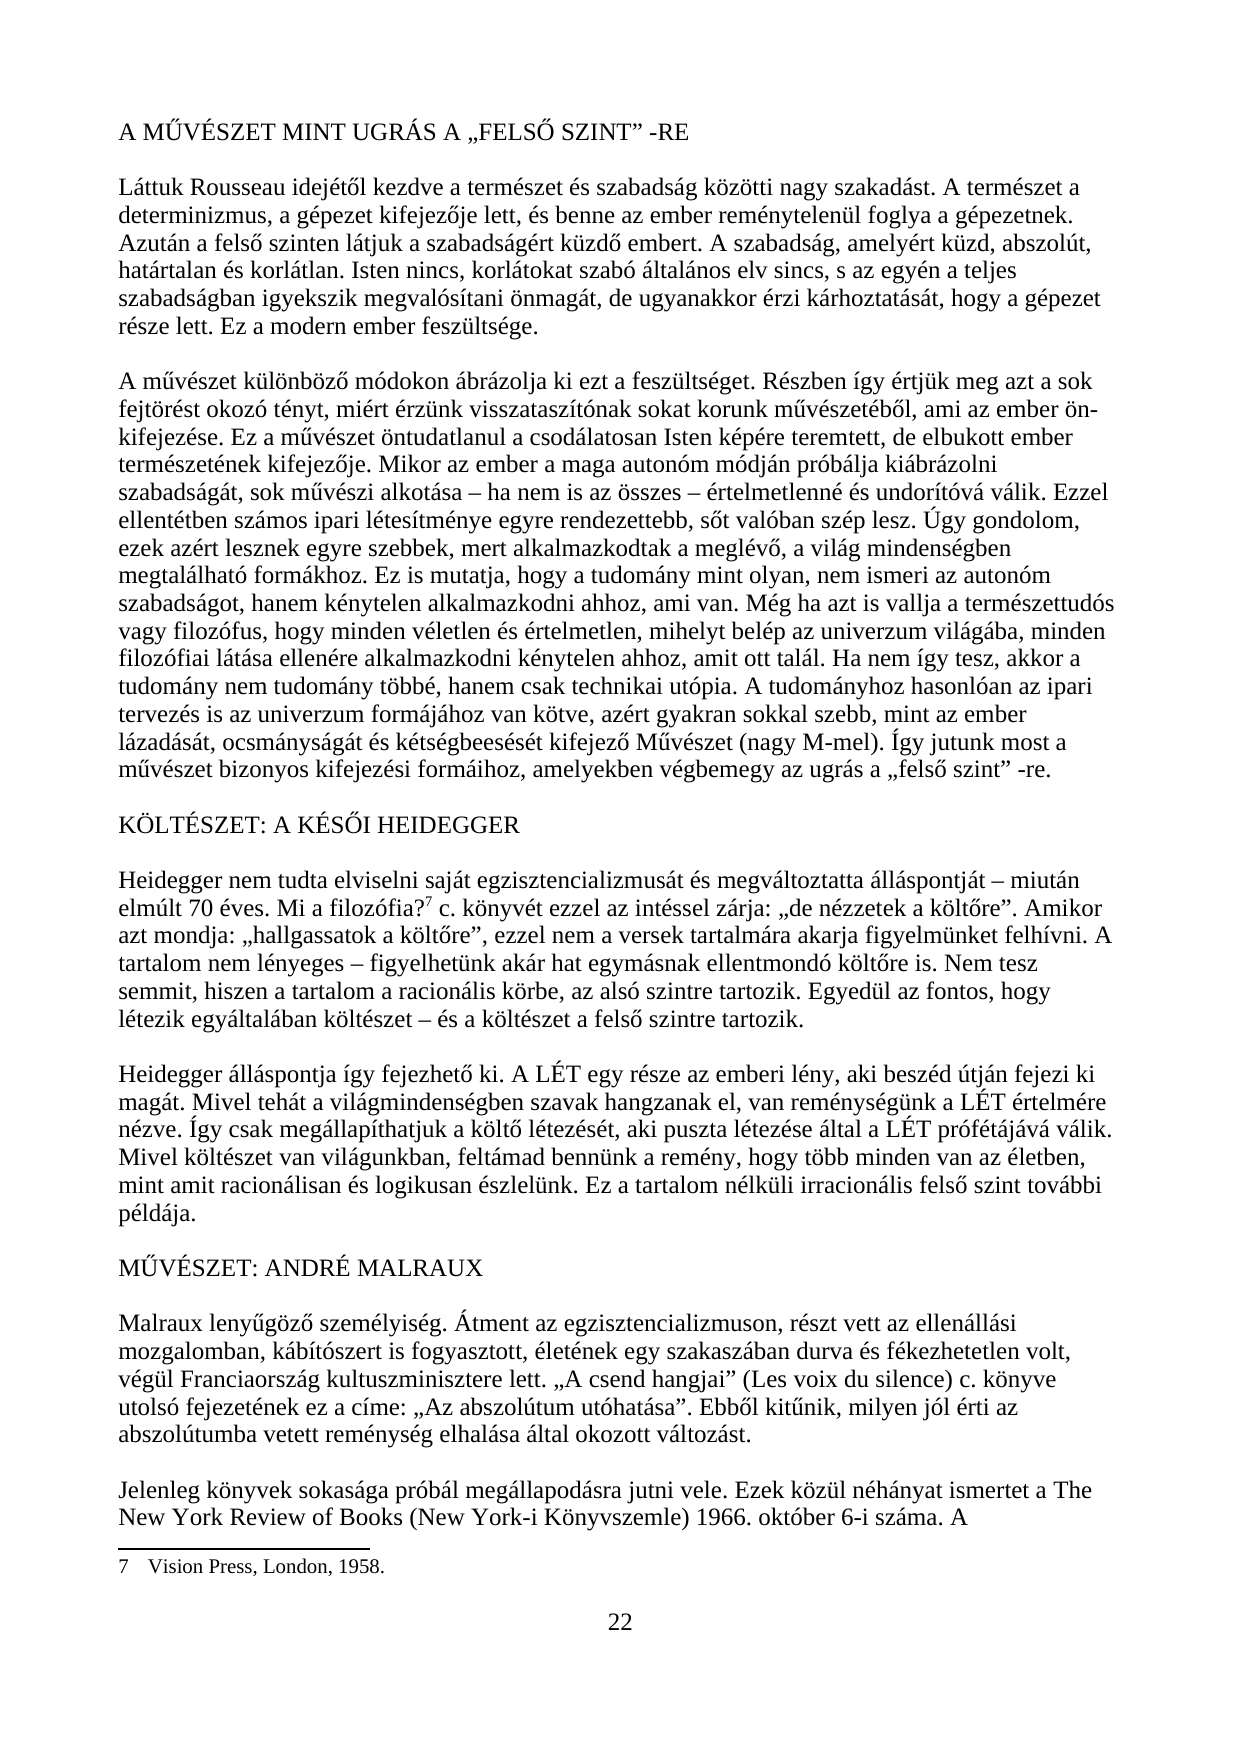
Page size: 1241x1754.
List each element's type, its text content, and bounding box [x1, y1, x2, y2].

text MŰVÉSZET: ANDRÉ MALRAUX [118, 1254, 1122, 1282]
text KÖLTÉSZET: A KÉSŐI HEIDEGGER [118, 811, 1122, 838]
text A művészet különböző módokon ábrázolja ki ezt a feszültséget. Részben így értjük meg azt a sok fejtörést okozó tényt, miért érzünk visszataszítónak sokat korunk művészetéből, ami az ember ön-kifejezése. Ez a művészet öntudatlanul a csodálatosan Isten képére teremtett, de elbukott ember természetének kifejezője. Mikor az ember a maga autonóm módján próbálja kiábrázolni szabadságát, sok művészi alkotása – ha nem is az összes – értelmetlenné és undorítóvá válik. Ezzel ellentétben számos ipari létesítménye egyre rendezettebb, sőt valóban szép lesz. Úgy gondolom, ezek azért lesznek egyre szebbek, mert alkalmazkodtak a meglévő, a világ mindenségben megtalálható formákhoz. Ez is mutatja, hogy a tudomány mint olyan, nem ismeri az autonóm szabadságot, hanem kénytelen alkalmazkodni ahhoz, ami van. Még ha azt is vallja a természettudós vagy filozófus, hogy minden véletlen és értelmetlen, mihelyt belép az univerzum világába, minden filozófiai látása ellenére alkalmazkodni kénytelen ahhoz, amit ott talál. Ha nem így tesz, akkor a tudomány nem tudomány többé, hanem csak technikai utópia. A tudományhoz hasonlóan az ipari tervezés is az univerzum formájához van kötve, azért gyakran sokkal szebb, mint az ember lázadását, ocsmányságát és kétségbeesését kifejező Művészet (nagy M-mel). Így jutunk most a művészet bizonyos kifejezési formáihoz, amelyekben végbemegy az ugrás a „felső szint” -re. [118, 367, 1122, 783]
text Malraux lenyűgöző személyiség. Átment az egzisztencializmuson, részt vett az ellenállási mozgalomban, kábítószert is fogyasztott, életének egy szakaszában durva és fékezhetetlen volt, végül Franciaország kultuszminisztere lett. „A csend hangjai” (Les voix du silence) c. könyve utolsó fejezetének ez a címe: „Az abszolútum utóhatása”. Ebből kitűnik, milyen jól érti az abszolútumba vetett reménység elhalása által okozott változást. [118, 1309, 1122, 1448]
text Jelenleg könyvek sokasága próbál megállapodásra jutni vele. Ezek közül néhányat ismertet a The New York Review of Books (New York-i Könyvszemle) 1966. október 6-i száma. A [118, 1476, 1122, 1531]
text Heidegger álláspontja így fejezhető ki. A LÉT egy része az emberi lény, aki beszéd útján fejezi ki magát. Mivel tehát a világmindenségben szavak hangzanak el, van reménységünk a LÉT értelmére nézve. Így csak megállapíthatjuk a költő létezését, aki puszta létezése által a LÉT prófétájává válik. Mivel költészet van világunkban, feltámad bennünk a remény, hogy több minden van az életben, mint amit racionálisan és logikusan észlelünk. Ez a tartalom nélküli irracionális felső szint további példája. [118, 1060, 1122, 1226]
text Vision Press, London, 1958. [118, 1555, 1122, 1578]
text Heidegger nem tudta elviselni saját egzisztencializmusát és megváltoztatta álláspontját – miután elmúlt 70 éves. Mi a filozófia? c. könyvét ezzel az intéssel zárja: „de nézzetek a költőre”. Amikor azt mondja: „hallgassatok a költőre”, ezzel nem a versek tartalmára akarja figyelmünket felhívni. A tartalom nem lényeges – figyelhetünk akár hat egymásnak ellentmondó költőre is. Nem tesz semmit, hiszen a tartalom a racionális körbe, az alsó szintre tartozik. Egyedül az fontos, hogy létezik egyáltalában költészet – és a költészet a felső szintre tartozik. [118, 866, 1122, 1032]
text A MŰVÉSZET MINT UGRÁS A „FELSŐ SZINT” -RE [118, 118, 1122, 146]
text Láttuk Rousseau idejétől kezdve a természet és szabadság közötti nagy szakadást. A természet a determinizmus, a gépezet kifejezője lett, és benne az ember reménytelenül foglya a gépezetnek. Azután a felső szinten látjuk a szabadságért küzdő embert. A szabadság, amelyért küzd, abszolút, határtalan és korlátlan. Isten nincs, korlátokat szabó általános elv sincs, s az egyén a teljes szabadságban igyekszik megvalósítani önmagát, de ugyanakkor érzi kárhoztatását, hogy a gépezet része lett. Ez a modern ember feszültsége. [118, 173, 1122, 340]
